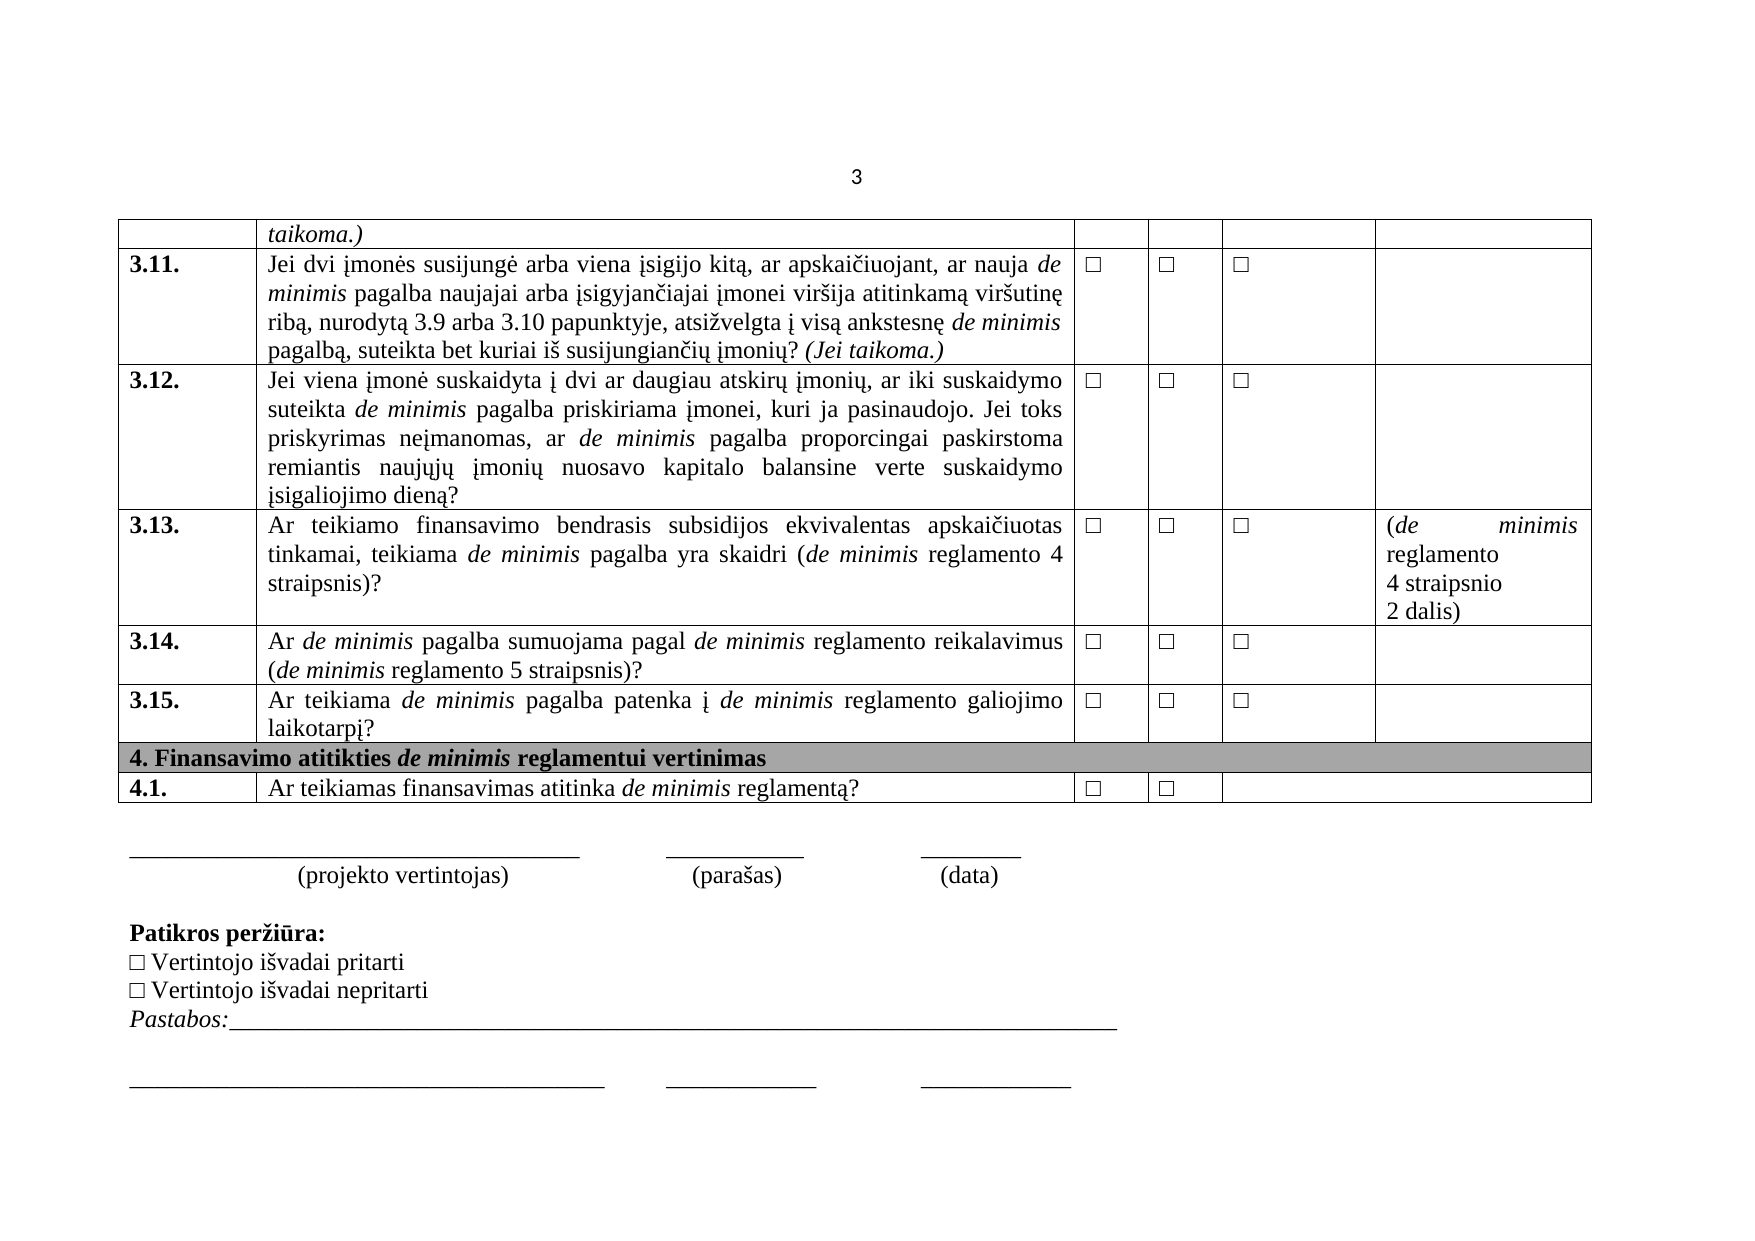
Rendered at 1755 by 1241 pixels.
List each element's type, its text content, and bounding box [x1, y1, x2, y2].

table_cell [1375, 889, 1591, 1062]
table_cell □ [1223, 626, 1375, 684]
table_cell 4.1. [119, 773, 256, 802]
table_cell [1376, 685, 1591, 742]
table_cell □ [1149, 773, 1222, 802]
table_cell [1376, 365, 1591, 509]
table_cell [1376, 220, 1591, 248]
table_cell [1255, 1062, 1375, 1093]
table_cell □ [1149, 685, 1222, 742]
table_cell Ar teikiama de minimis pagalba patenka į de minimis reglamento galiojimo laikotarpį? [257, 685, 1074, 742]
table_cell □ [1223, 510, 1375, 625]
table_cell □ [1075, 685, 1148, 742]
table_cell ____________ [910, 1062, 1140, 1093]
table_cell 3.14. [119, 626, 256, 684]
table_cell [1140, 1062, 1254, 1093]
table_cell 4. Finansavimo atitikties de minimis reglamentui vertinimas [119, 743, 1591, 772]
table_cell □ [1075, 626, 1148, 684]
table_cell 3.13. [119, 510, 256, 625]
table_cell Patikros peržiūra: □ Vertintojo išvadai pritarti □ Vertintojo išvadai nepritarti Pastabos:_______________________________________________________________________ [118, 889, 1140, 1062]
table_cell 3.12. [119, 365, 256, 509]
table_cell Ar teikiamo finansavimo bendrasis subsidijos ekvivalentas apskaičiuotas tinkamai, teikiama de minimis pagalba yra skaidri (de minimis reglamento 4 straipsnis)? [257, 510, 1074, 625]
table_cell [1255, 803, 1375, 889]
table_cell [1376, 626, 1591, 684]
table_cell □ [1075, 773, 1148, 802]
table_cell □ [1223, 685, 1375, 742]
table_cell [1375, 1062, 1591, 1093]
table_cell □ [1149, 249, 1222, 364]
table_cell 3.11. [119, 249, 256, 364]
table_cell Ar de minimis pagalba sumuojama pagal de minimis reglamento reikalavimus (de minimis reglamento 5 straipsnis)? [257, 626, 1074, 684]
table_cell □ [1149, 626, 1222, 684]
table_cell □ [1075, 365, 1148, 509]
table_cell [1223, 773, 1591, 802]
table_cell ____________________________________ (projekto vertintojas) [118, 803, 655, 889]
table_cell □ [1149, 365, 1222, 509]
table_cell Jei dvi įmonės susijungė arba viena įsigijo kitą, ar apskaičiuojant, ar nauja de minimis pagalba naujajai arba įsigyjančiajai įmonei viršija atitinkamą viršutinę ribą, nurodytą 3.9 arba 3.10 papunktyje, atsižvelgta į visą ankstesnę de minimis pagalbą, suteikta bet kuriai iš susijungiančių įmonių? (Jei taikoma.) [257, 249, 1074, 364]
table_cell [119, 220, 256, 248]
table_cell □ [1223, 249, 1375, 364]
table_cell [1140, 803, 1254, 889]
table_cell [1255, 889, 1375, 1062]
table_cell [1140, 889, 1254, 1062]
table_cell ____________ [655, 1062, 909, 1093]
table_cell [1149, 220, 1222, 248]
table_cell □ [1223, 365, 1375, 509]
table_cell [1075, 220, 1148, 248]
table_cell ___________ (parašas) [655, 803, 909, 889]
table_cell □ [1149, 510, 1222, 625]
table_cell 3.15. [119, 685, 256, 742]
table_cell taikoma.) [257, 220, 1074, 248]
table_cell Ar teikiamas finansavimas atitinka de minimis reglamentą? [257, 773, 1074, 802]
table_cell ________ (data) [910, 803, 1140, 889]
table_cell (de minimis reglamento 4 straipsnio 2 dalis) [1376, 510, 1591, 625]
table_cell Jei viena įmonė suskaidyta į dvi ar daugiau atskirų įmonių, ar iki suskaidymo suteikta de minimis pagalba priskiriama įmonei, kuri ja pasinaudojo. Jei toks priskyrimas neįmanomas, ar de minimis pagalba proporcingai paskirstoma remiantis naujųjų įmonių nuosavo kapitalo balansine verte suskaidymo įsigaliojimo dieną? [257, 365, 1074, 509]
table_cell [1223, 220, 1375, 248]
table_cell □ [1075, 249, 1148, 364]
table_cell □ [1075, 510, 1148, 625]
table_cell [1376, 249, 1591, 364]
table_cell ______________________________________ [118, 1062, 655, 1093]
table_cell [1375, 803, 1591, 889]
